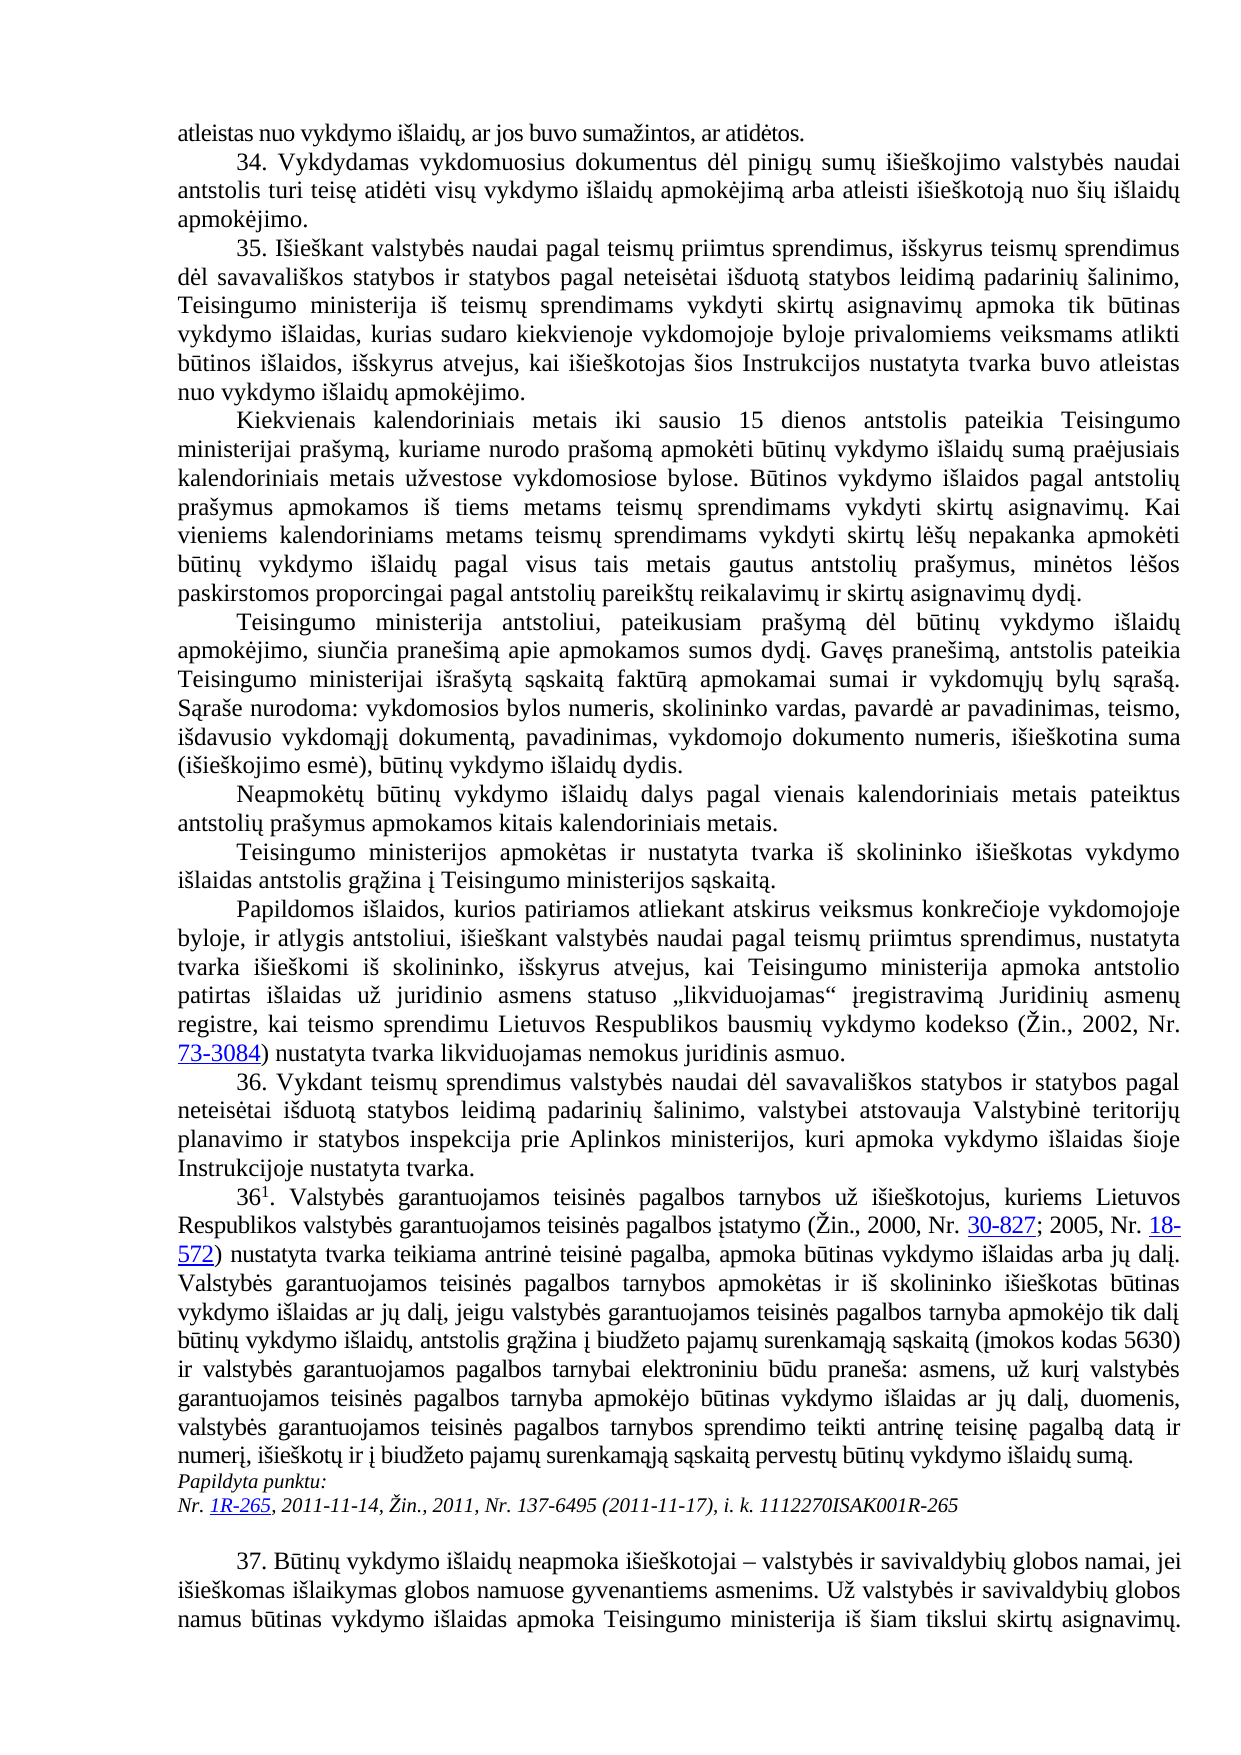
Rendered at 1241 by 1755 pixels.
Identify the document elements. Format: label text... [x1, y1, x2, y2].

text atleistas nuo vykdymo išlaidų, ar jos buvo sumažintos, ar atidėtos. [177, 118, 1181, 147]
text 34. Vykdydamas vykdomuosius dokumentus dėl pinigų sumų išieškojimo valstybės naudai antstolis turi teisę atidėti visų vykdymo išlaidų apmokėjimą arba atleisti išieškotoją nuo šių išlaidų apmokėjimo. [177, 147, 1181, 233]
text Teisingumo ministerija antstoliui, pateikusiam prašymą dėl būtinų vykdymo išlaidų apmokėjimo, siunčia pranešimą apie apmokamos sumos dydį. Gavęs pranešimą, antstolis pateikia Teisingumo ministerijai išrašytą sąskaitą faktūrą apmokamai sumai ir vykdomųjų bylų sąrašą. Sąraše nurodoma: vykdomosios bylos numeris, skolininko vardas, pavardė ar pavadinimas, teismo, išdavusio vykdomąjį dokumentą, pavadinimas, vykdomojo dokumento numeris, išieškotina suma (išieškojimo esmė), būtinų vykdymo išlaidų dydis. [177, 607, 1181, 779]
text Papildomos išlaidos, kurios patiriamos atliekant atskirus veiksmus konkrečioje vykdomojoje byloje, ir atlygis antstoliui, išieškant valstybės naudai pagal teismų priimtus sprendimus, nustatyta tvarka išieškomi iš skolininko, išskyrus atvejus, kai Teisingumo ministerija apmoka antstolio patirtas išlaidas už juridinio asmens statuso „likviduojamas“ įregistravimą Juridinių asmenų registre, kai teismo sprendimu Lietuvos Respublikos bausmių vykdymo kodekso (Žin., 2002, Nr. 73-3084) nustatyta tvarka likviduojamas nemokus juridinis asmuo. [177, 894, 1181, 1067]
text Kiekvienais kalendoriniais metais iki sausio 15 dienos antstolis pateikia Teisingumo ministerijai prašymą, kuriame nurodo prašomą apmokėti būtinų vykdymo išlaidų sumą praėjusiais kalendoriniais metais užvestose vykdomosiose bylose. Būtinos vykdymo išlaidos pagal antstolių prašymus apmokamos iš tiems metams teismų sprendimams vykdyti skirtų asignavimų. Kai vieniems kalendoriniams metams teismų sprendimams vykdyti skirtų lėšų nepakanka apmokėti būtinų vykdymo išlaidų pagal visus tais metais gautus antstolių prašymus, minėtos lėšos paskirstomos proporcingai pagal antstolių pareikštų reikalavimų ir skirtų asignavimų dydį. [177, 406, 1181, 607]
text Papildyta punktu: [177, 1469, 1181, 1493]
text 35. Išieškant valstybės naudai pagal teismų priimtus sprendimus, išskyrus teismų sprendimus dėl savavališkos statybos ir statybos pagal neteisėtai išduotą statybos leidimą padarinių šalinimo, Teisingumo ministerija iš teismų sprendimams vykdyti skirtų asignavimų apmoka tik būtinas vykdymo išlaidas, kurias sudaro kiekvienoje vykdomojoje byloje privalomiems veiksmams atlikti būtinos išlaidos, išskyrus atvejus, kai išieškotojas šios Instrukcijos nustatyta tvarka buvo atleistas nuo vykdymo išlaidų apmokėjimo. [177, 233, 1181, 406]
text Neapmokėtų būtinų vykdymo išlaidų dalys pagal vienais kalendoriniais metais pateiktus antstolių prašymus apmokamos kitais kalendoriniais metais. [177, 779, 1181, 837]
text Teisingumo ministerijos apmokėtas ir nustatyta tvarka iš skolininko išieškotas vykdymo išlaidas antstolis grąžina į Teisingumo ministerijos sąskaitą. [177, 837, 1181, 894]
text Nr. 1R-265, 2011-11-14, Žin., 2011, Nr. 137-6495 (2011-11-17), i. k. 1112270ISAK001R-265 [177, 1493, 1181, 1517]
text 37. Būtinų vykdymo išlaidų neapmoka išieškotojai – valstybės ir savivaldybių globos namai, jei išieškomas išlaikymas globos namuose gyvenantiems asmenims. Už valstybės ir savivaldybių globos namus būtinas vykdymo išlaidas apmoka Teisingumo ministerija iš šiam tikslui skirtų asignavimų. [177, 1546, 1181, 1632]
text 36. Vykdant teismų sprendimus valstybės naudai dėl savavališkos statybos ir statybos pagal neteisėtai išduotą statybos leidimą padarinių šalinimo, valstybei atstovauja Valstybinė teritorijų planavimo ir statybos inspekcija prie Aplinkos ministerijos, kuri apmoka vykdymo išlaidas šioje Instrukcijoje nustatyta tvarka. [177, 1067, 1181, 1182]
text 361. Valstybės garantuojamos teisinės pagalbos tarnybos už išieškotojus, kuriems Lietuvos Respublikos valstybės garantuojamos teisinės pagalbos įstatymo (Žin., 2000, Nr. 30-827; 2005, Nr. 18-572) nustatyta tvarka teikiama antrinė teisinė pagalba, apmoka būtinas vykdymo išlaidas arba jų dalį. Valstybės garantuojamos teisinės pagalbos tarnybos apmokėtas ir iš skolininko išieškotas būtinas vykdymo išlaidas ar jų dalį, jeigu valstybės garantuojamos teisinės pagalbos tarnyba apmokėjo tik dalį būtinų vykdymo išlaidų, antstolis grąžina į biudžeto pajamų surenkamąją sąskaitą (įmokos kodas 5630) ir valstybės garantuojamos pagalbos tarnybai elektroniniu būdu praneša: asmens, už kurį valstybės garantuojamos teisinės pagalbos tarnyba apmokėjo būtinas vykdymo išlaidas ar jų dalį, duomenis, valstybės garantuojamos teisinės pagalbos tarnybos sprendimo teikti antrinę teisinę pagalbą datą ir numerį, išieškotų ir į biudžeto pajamų surenkamąją sąskaitą pervestų būtinų vykdymo išlaidų sumą. [177, 1182, 1181, 1469]
